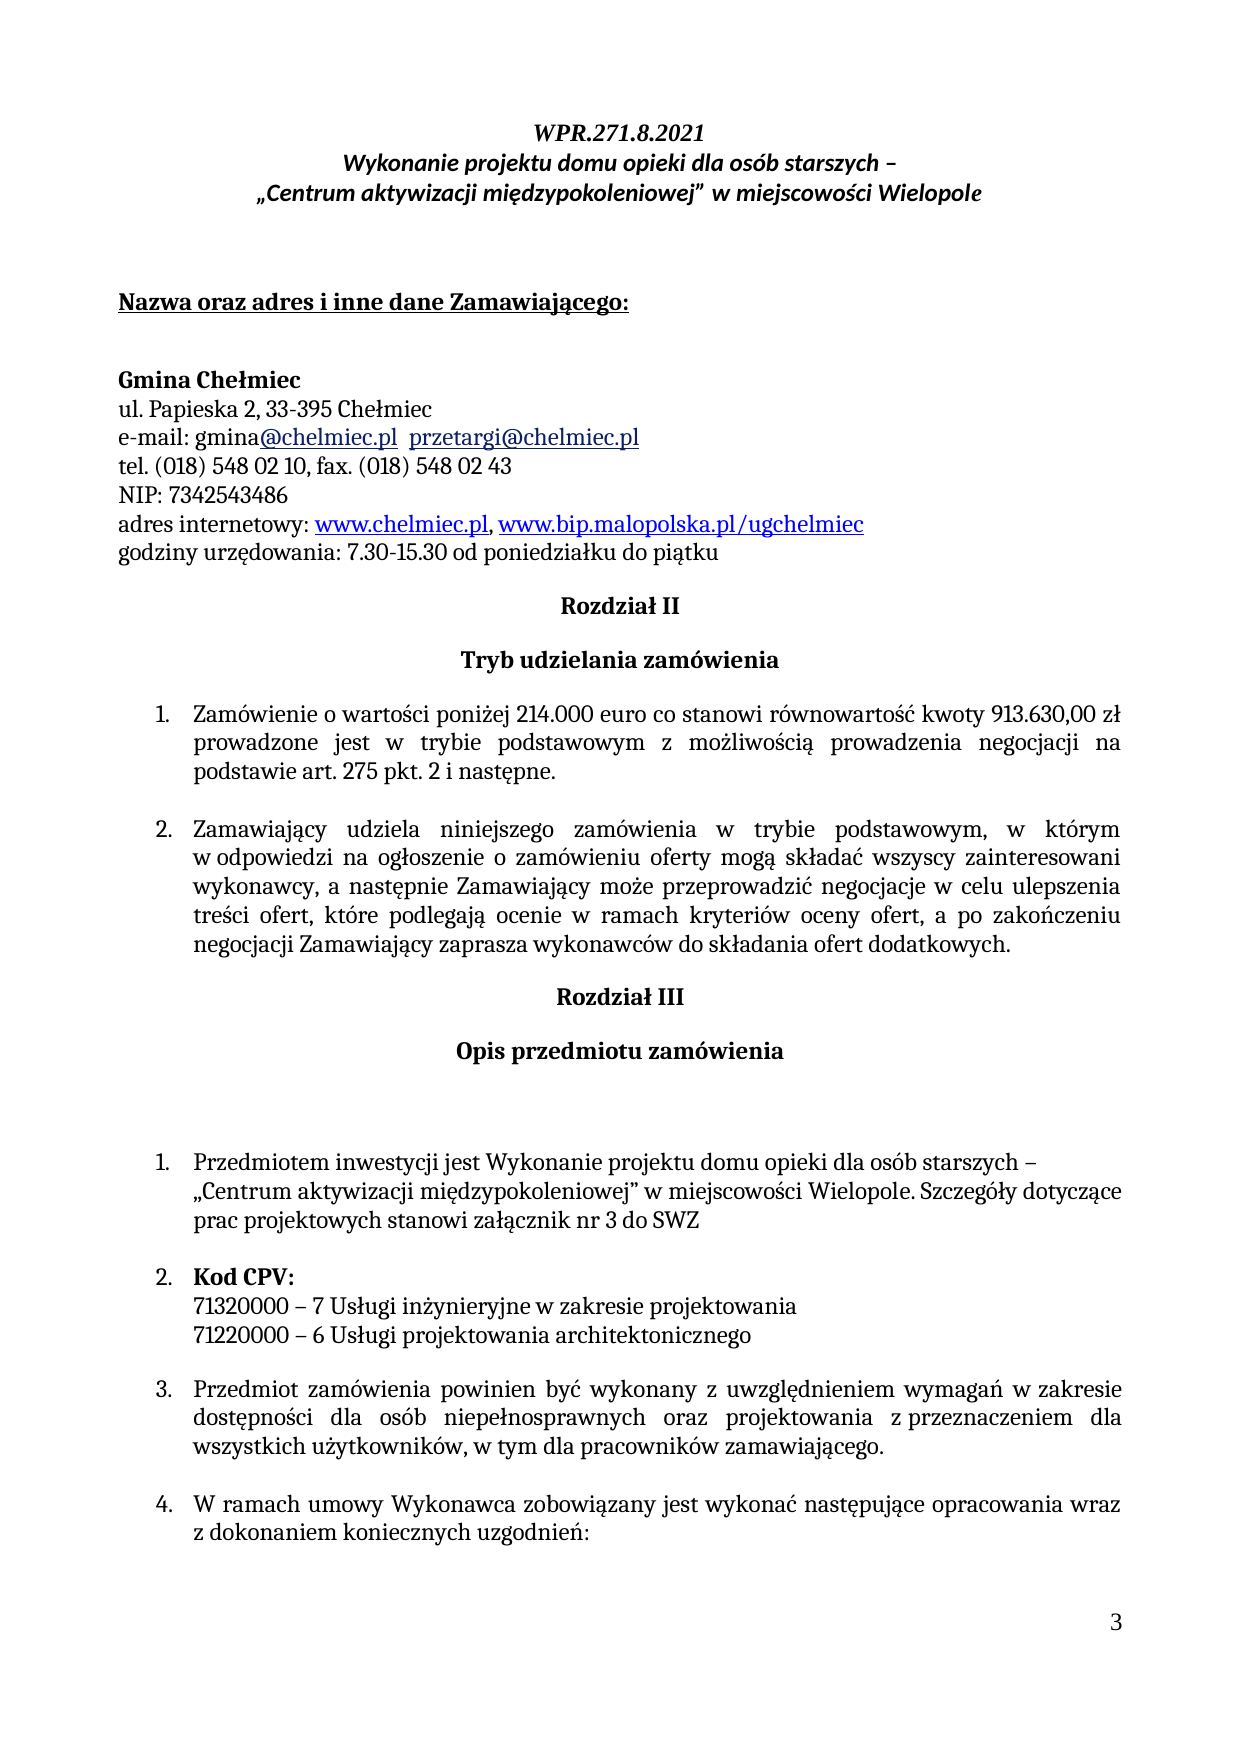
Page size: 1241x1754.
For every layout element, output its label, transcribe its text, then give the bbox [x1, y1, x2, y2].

text Rozdział II [118, 592, 1122, 621]
text e-mail: gmina@chelmiec.pl przetargi@chelmiec.pl [118, 423, 1122, 452]
list Przedmiotem inwestycji jest Wykonanie projektu domu opieki dla osób starszych – [156, 1148, 1122, 1177]
text Gmina Chełmiec [118, 366, 1122, 394]
list Zamówienie o wartości poniżej 214.000 euro co stanowi równowartość kwoty 913.630,00 zł prowadzone jest w trybie podstawowym z możliwością prowadzenia negocjacji na podstawie art. 275 pkt. 2 i następne. [156, 699, 1122, 786]
list Przedmiot zamówienia powinien być wykonany z uwzględnieniem wymagań w zakresie dostępności dla osób niepełnosprawnych oraz projektowania z przeznaczeniem dla wszystkich użytkowników, w tym dla pracowników zamawiającego. [156, 1374, 1122, 1461]
text Opis przedmiotu zamówienia [118, 1037, 1122, 1066]
text Rozdział III [118, 983, 1122, 1012]
text Tryb udzielania zamówienia [118, 646, 1122, 674]
list Kod CPV: [156, 1263, 1122, 1292]
text Nazwa oraz adres i inne dane Zamawiającego: [118, 287, 1122, 316]
list „Centrum aktywizacji międzypokoleniowej” w miejscowości Wielopole. Szczegóły dotyczące prac projektowych stanowi załącznik nr 3 do SWZ [156, 1177, 1122, 1234]
list Zamawiający udziela niniejszego zamówienia w trybie podstawowym, w którym w odpowiedzi na ogłoszenie o zamówieniu oferty mogą składać wszyscy zainteresowani wykonawcy, a następnie Zamawiający może przeprowadzić negocjacje w celu ulepszenia treści ofert, które podlegają ocenie w ramach kryteriów oceny ofert, a po zakończeniu negocjacji Zamawiający zaprasza wykonawców do składania ofert dodatkowych. [156, 814, 1122, 958]
list 71320000 – 7 Usługi inżynieryjne w zakresie projektowania [156, 1292, 1122, 1321]
text NIP: 7342543486 [118, 481, 1122, 509]
text ul. Papieska 2, 33-395 Chełmiec [118, 394, 1122, 423]
text adres internetowy: www.chelmiec.pl, www.bip.malopolska.pl/ugchelmiec [118, 509, 1122, 538]
text godziny urzędowania: 7.30-15.30 od poniedziałku do piątku [118, 538, 1122, 567]
text tel. (018) 548 02 10, fax. (018) 548 02 43 [118, 452, 1122, 481]
list W ramach umowy Wykonawca zobowiązany jest wykonać następujące opracowania wraz z dokonaniem koniecznych uzgodnień: [156, 1489, 1122, 1547]
list 71220000 – 6 Usługi projektowania architektonicznego [156, 1321, 1122, 1349]
